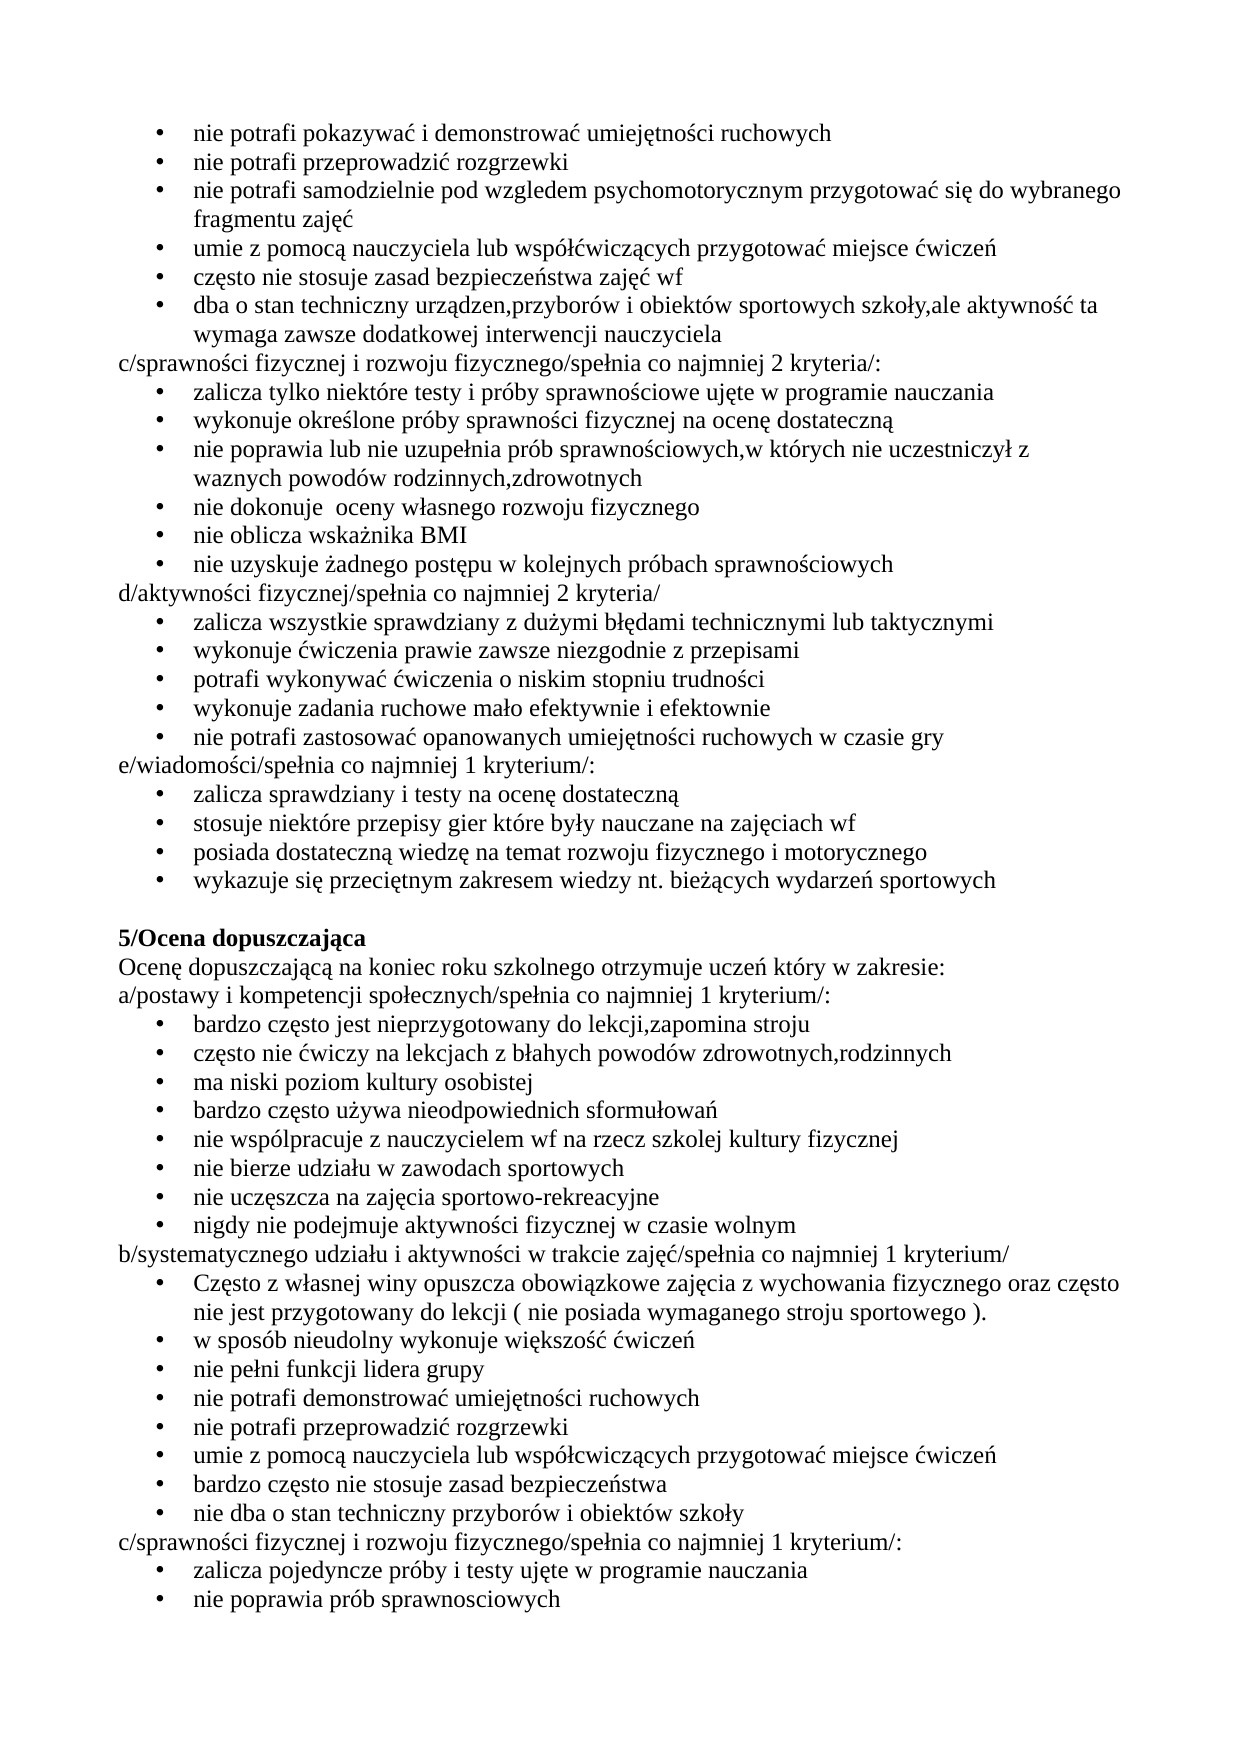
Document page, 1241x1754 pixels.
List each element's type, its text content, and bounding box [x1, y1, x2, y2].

list bardzo często jest nieprzygotowany do lekcji,zapomina stroju [156, 1009, 1122, 1038]
list w sposób nieudolny wykonuje większość ćwiczeń [156, 1326, 1122, 1354]
list zalicza tylko niektóre testy i próby sprawnościowe ujęte w programie nauczania [156, 377, 1122, 406]
list nie poprawia lub nie uzupełnia prób sprawnościowych,w których nie uczestniczył z waznych powodów rodzinnych,zdrowotnych [156, 434, 1122, 492]
list potrafi wykonywać ćwiczenia o niskim stopniu trudności [156, 664, 1122, 693]
text e/wiadomości/spełnia co najmniej 1 kryterium/: [118, 751, 1122, 779]
list posiada dostateczną wiedzę na temat rozwoju fizycznego i motorycznego [156, 837, 1122, 866]
list nie uzyskuje żadnego postępu w kolejnych próbach sprawnościowych [156, 549, 1122, 578]
list nigdy nie podejmuje aktywności fizycznej w czasie wolnym [156, 1211, 1122, 1239]
list nie potrafi przeprowadzić rozgrzewki [156, 147, 1122, 176]
list nie potrafi samodzielnie pod wzgledem psychomotorycznym przygotować się do wybranego fragmentu zajęć [156, 176, 1122, 233]
list zalicza sprawdziany i testy na ocenę dostateczną [156, 779, 1122, 808]
list nie potrafi pokazywać i demonstrować umiejętności ruchowych [156, 118, 1122, 147]
list nie poprawia prób sprawnosciowych [156, 1584, 1122, 1613]
list nie dokonuje oceny własnego rozwoju fizycznego [156, 492, 1122, 521]
text 5/Ocena dopuszczająca [118, 923, 1122, 952]
list ma niski poziom kultury osobistej [156, 1067, 1122, 1096]
list bardzo często nie stosuje zasad bezpieczeństwa [156, 1469, 1122, 1498]
list nie potrafi demonstrować umiejętności ruchowych [156, 1383, 1122, 1412]
list bardzo często używa nieodpowiednich sformułowań [156, 1096, 1122, 1124]
list wykonuje zadania ruchowe mało efektywnie i efektownie [156, 693, 1122, 722]
list wykonuje określone próby sprawności fizycznej na ocenę dostateczną [156, 406, 1122, 434]
list stosuje niektóre przepisy gier które były nauczane na zajęciach wf [156, 808, 1122, 837]
text b/systematycznego udziału i aktywności w trakcie zajęć/spełnia co najmniej 1 kryterium/ [118, 1239, 1122, 1268]
list nie uczęszcza na zajęcia sportowo-rekreacyjne [156, 1182, 1122, 1211]
list nie pełni funkcji lidera grupy [156, 1354, 1122, 1383]
text Ocenę dopuszczającą na koniec roku szkolnego otrzymuje uczeń który w zakresie: [118, 952, 1122, 981]
list nie wspólpracuje z nauczycielem wf na rzecz szkolej kultury fizycznej [156, 1124, 1122, 1153]
list zalicza pojedyncze próby i testy ujęte w programie nauczania [156, 1556, 1122, 1584]
list wykazuje się przeciętnym zakresem wiedzy nt. bieżących wydarzeń sportowych [156, 866, 1122, 894]
list zalicza wszystkie sprawdziany z dużymi błędami technicznymi lub taktycznymi [156, 607, 1122, 636]
text a/postawy i kompetencji społecznych/spełnia co najmniej 1 kryterium/: [118, 981, 1122, 1009]
list umie z pomocą nauczyciela lub współcwiczących przygotować miejsce ćwiczeń [156, 1441, 1122, 1469]
list Często z własnej winy opuszcza obowiązkowe zajęcia z wychowania fizycznego oraz często nie jest przygotowany do lekcji ( nie posiada wymaganego stroju sportowego ). [156, 1268, 1122, 1326]
list często nie ćwiczy na lekcjach z błahych powodów zdrowotnych,rodzinnych [156, 1038, 1122, 1067]
list nie oblicza wskażnika BMI [156, 521, 1122, 549]
list dba o stan techniczny urządzen,przyborów i obiektów sportowych szkoły,ale aktywność ta wymaga zawsze dodatkowej interwencji nauczyciela [156, 291, 1122, 348]
list umie z pomocą nauczyciela lub współćwiczących przygotować miejsce ćwiczeń [156, 233, 1122, 262]
list wykonuje ćwiczenia prawie zawsze niezgodnie z przepisami [156, 636, 1122, 664]
text c/sprawności fizycznej i rozwoju fizycznego/spełnia co najmniej 1 kryterium/: [118, 1527, 1122, 1556]
list nie bierze udziału w zawodach sportowych [156, 1153, 1122, 1182]
list nie potrafi zastosować opanowanych umiejętności ruchowych w czasie gry [156, 722, 1122, 751]
text d/aktywności fizycznej/spełnia co najmniej 2 kryteria/ [118, 578, 1122, 607]
text c/sprawności fizycznej i rozwoju fizycznego/spełnia co najmniej 2 kryteria/: [118, 348, 1122, 377]
list nie potrafi przeprowadzić rozgrzewki [156, 1412, 1122, 1441]
list nie dba o stan techniczny przyborów i obiektów szkoły [156, 1498, 1122, 1527]
list często nie stosuje zasad bezpieczeństwa zajęć wf [156, 262, 1122, 291]
